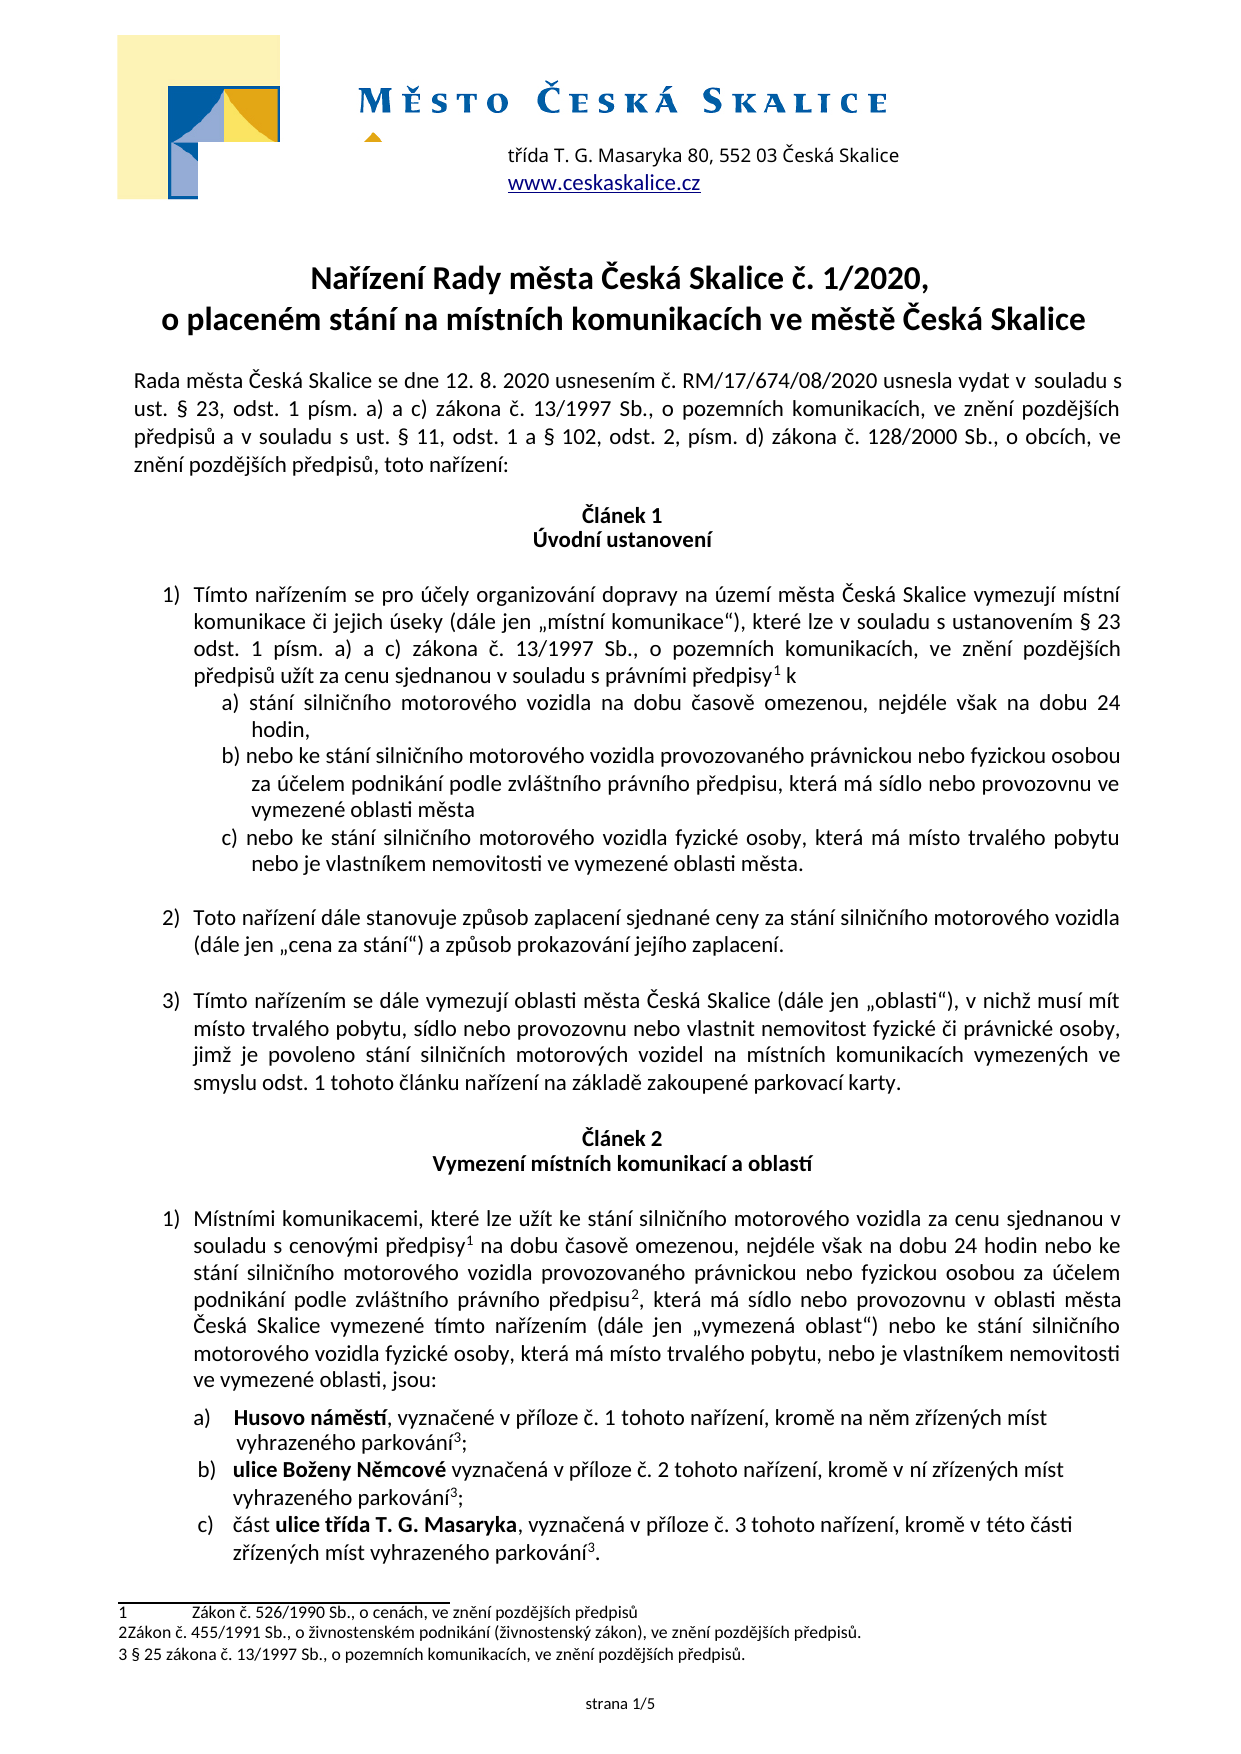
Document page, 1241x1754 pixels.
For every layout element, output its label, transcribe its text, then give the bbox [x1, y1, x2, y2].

text c) nebo ke stání silničního motorového vozidla fyzické osoby, která má místo trvalého pobytu nebo je vlastníkem nemovitosti ve vymezené oblasti města. [221, 823, 1122, 877]
text třída T. G. Masaryka 80, 552 03 Česká Skalice [508, 142, 957, 168]
text Nařízení Rady města Česká Skalice č. 1/2020, [118, 257, 1122, 297]
list Husovo náměstí, vyznačené v příloze č. 1 tohoto nařízení, kromě na něm zřízených míst vyhrazeného parkování; [193, 1405, 1122, 1456]
text Rada města Česká Skalice se dne 12. 8. 2020 usnesením č. RM/17/674/08/2020 usnesla vydat v souladu s ust. § 23, odst. 1 písm. a) a c) zákona č. 13/1997 Sb., o pozemních komunikacích, ve znění pozdějších předpisů a v souladu s ust. § 11, odst. 1 a § 102, odst. 2, písm. d) zákona č. 128/2000 Sb., o obcích, ve znění pozdějších předpisů, toto nařízení: [134, 366, 1122, 478]
text a) stání silničního motorového vozidla na dobu časově omezenou, nejdéle však na dobu 24 hodin, [221, 688, 1122, 742]
list § 25 zákona č. 13/1997 Sb., o pozemních komunikacích, ve znění pozdějších předpisů. [118, 1642, 1122, 1665]
list Tímto nařízením se dále vymezují oblasti města Česká Skalice (dále jen „oblasti“), v nichž musí mít místo trvalého pobytu, sídlo nebo provozovnu nebo vlastnit nemovitost fyzické či právnické osoby, jimž je povoleno stání silničních motorových vozidel na místních komunikacích vymezených ve smyslu odst. 1 tohoto článku nařízení na základě zakoupené parkovací karty. [162, 987, 1122, 1095]
list Místními komunikacemi, které lze užít ke stání silničního motorového vozidla za cenu sjednanou v souladu s cenovými předpisy1 na dobu časově omezenou, nejdéle však na dobu 24 hodin nebo ke stání silničního motorového vozidla provozovaného právnickou nebo fyzickou osobou za účelem podnikání podle zvláštního právního předpisu, která má sídlo nebo provozovnu v oblasti města Česká Skalice vymezené tímto nařízením (dále jen „vymezená oblast“) nebo ke stání silničního motorového vozidla fyzické osoby, která má místo trvalého pobytu, nebo je vlastníkem nemovitosti ve vymezené oblasti, jsou: [162, 1204, 1122, 1393]
text Vymezení místních komunikací a oblastí [122, 1151, 1122, 1177]
subtitle Článek 1 [122, 506, 1122, 527]
text www.ceskaskalice.cz [508, 168, 957, 196]
list část ulice třída T. G. Masaryka, vyznačená v příloze č. 3 tohoto nařízení, kromě v této části zřízených míst vyhrazeného parkování3. [197, 1511, 1122, 1566]
text Úvodní ustanovení [122, 527, 1122, 553]
text b) nebo ke stání silničního motorového vozidla provozovaného právnickou nebo fyzickou osobou za účelem podnikání podle zvláštního právního předpisu, která má sídlo nebo provozovnu ve vymezené oblasti města [221, 742, 1122, 823]
list Zákon č. 526/1990 Sb., o cenách, ve znění pozdějších předpisů [118, 1603, 1122, 1623]
list Zákon č. 455/1991 Sb., o živnostenském podnikání (živnostenský zákon), ve znění pozdějších předpisů. [118, 1623, 1122, 1642]
text o placeném stání na místních komunikacích ve městě Česká Skalice [118, 297, 1122, 338]
list Toto nařízení dále stanovuje způsob zaplacení sjednané ceny za stání silničního motorového vozidla (dále jen „cena za stání“) a způsob prokazování jejího zaplacení. [162, 904, 1122, 958]
subtitle Článek 2 [122, 1126, 1122, 1151]
list Tímto nařízením se pro účely organizování dopravy na území města Česká Skalice vymezují místní komunikace či jejich úseky (dále jen „místní komunikace“), které lze v souladu s ustanovením § 23 odst. 1 písm. a) a c) zákona č. 13/1997 Sb., o pozemních komunikacích, ve znění pozdějších předpisů užít za cenu sjednanou v souladu s právními předpisy k [162, 581, 1122, 688]
list ulice Boženy Němcové vyznačená v příloze č. 2 tohoto nařízení, kromě v ní zřízených míst vyhrazeného parkování3; [197, 1456, 1122, 1511]
